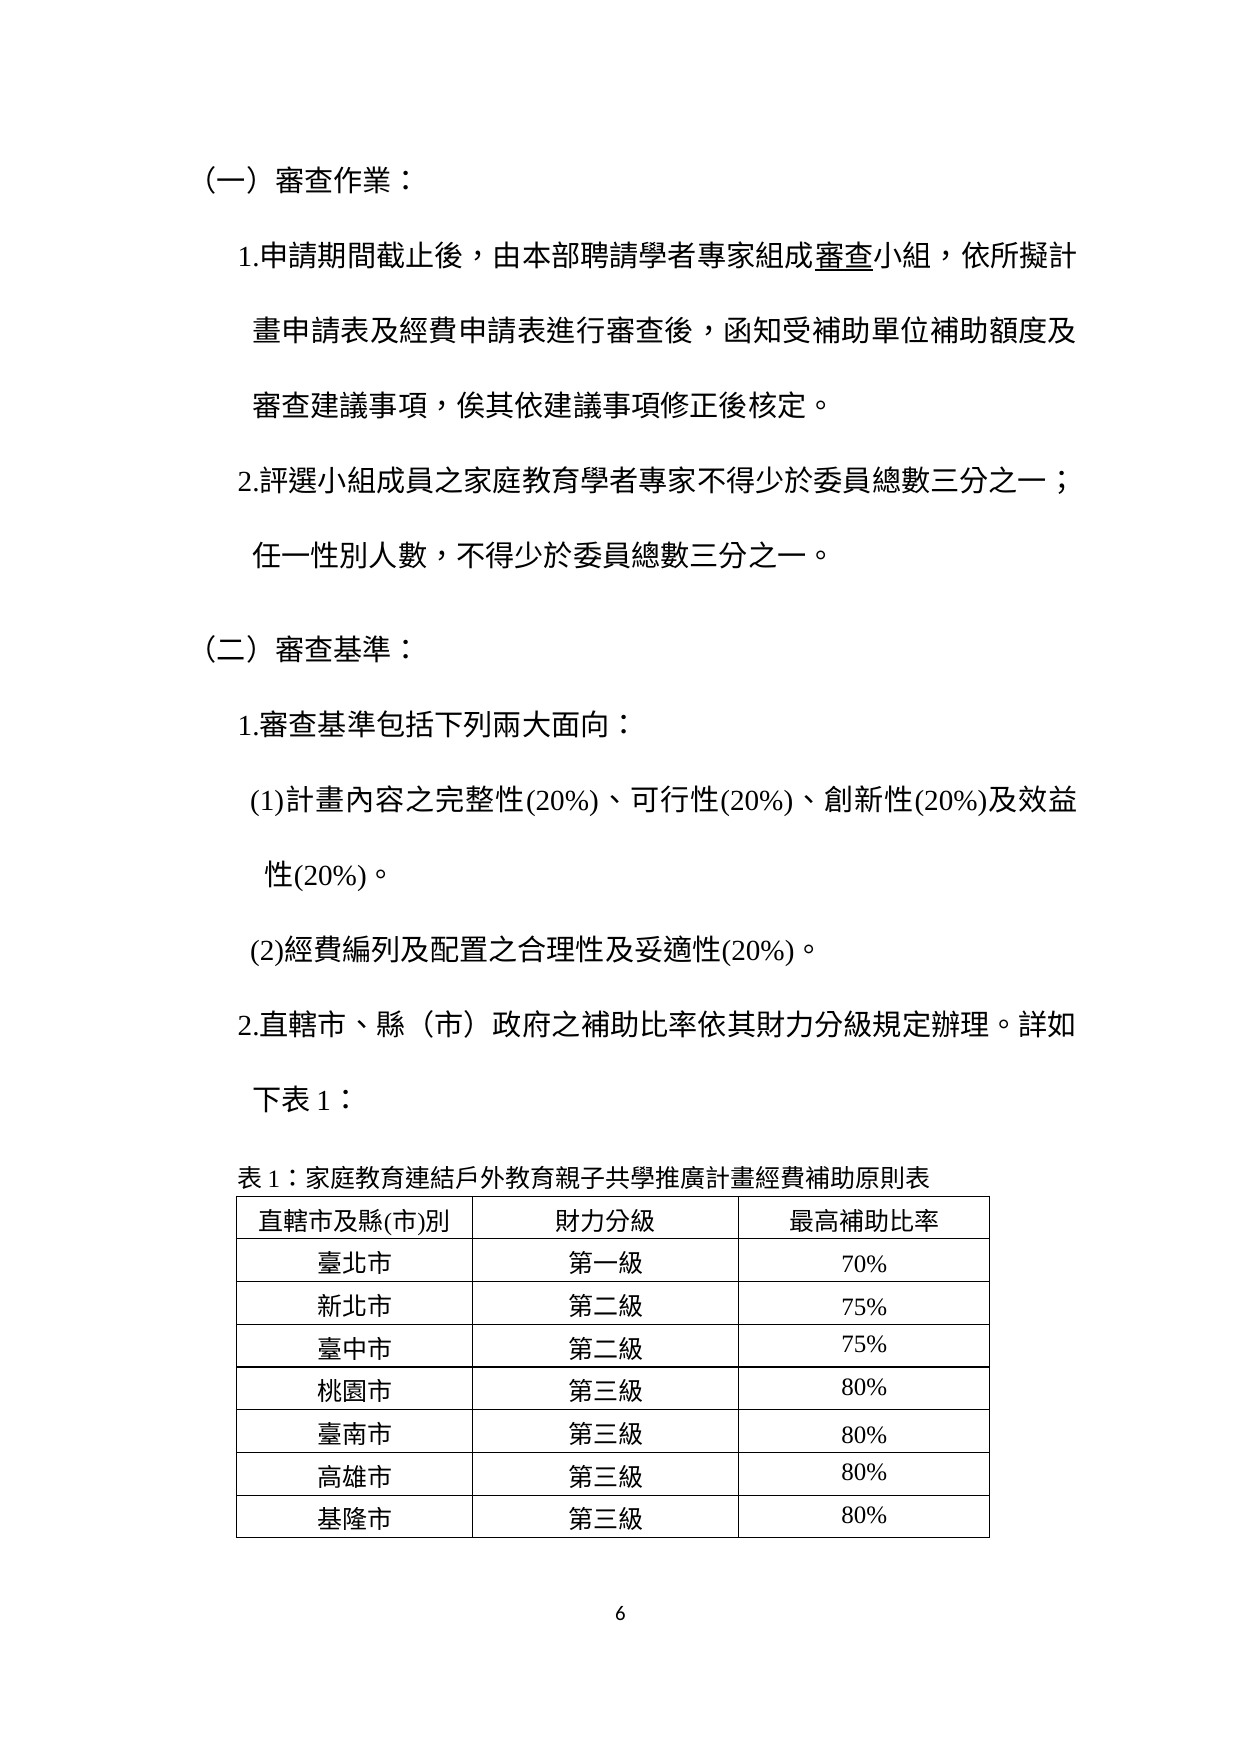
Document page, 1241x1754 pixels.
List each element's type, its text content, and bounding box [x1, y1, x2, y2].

table_cell 第二級 [473, 1325, 738, 1366]
text 1.審查基準包括下列兩大面向： [237, 685, 1078, 760]
table_cell 75% [739, 1325, 989, 1366]
text 表1：家庭教育連結戶外教育親子共學推廣計畫經費補助原則表 [237, 1154, 1078, 1196]
text (2)經費編列及配置之合理性及妥適性(20%)。 [250, 910, 1078, 985]
table_cell 臺北市 [237, 1239, 472, 1281]
text （一）審查作業： [187, 141, 1078, 216]
text 1.申請期間截止後，由本部聘請學者專家組成審查小組，依所擬計畫申請表及經費申請表進行審查後，函知受補助單位補助額度及審查建議事項，俟其依建議事項修正後核定。 [237, 216, 1078, 441]
table_cell 第三級 [473, 1453, 738, 1494]
table_cell 第一級 [473, 1239, 738, 1281]
table_cell 新北市 [237, 1282, 472, 1324]
table_cell 80% [739, 1410, 989, 1452]
table_cell 80% [739, 1368, 989, 1409]
table_cell 80% [739, 1453, 989, 1494]
table_cell 第二級 [473, 1282, 738, 1324]
table_cell 桃園市 [237, 1368, 472, 1409]
table_cell 第三級 [473, 1496, 738, 1537]
table_cell 80% [739, 1496, 989, 1537]
table_header 最高補助比率 [739, 1197, 989, 1238]
table_cell 高雄市 [237, 1453, 472, 1494]
text （二）審查基準： [187, 610, 1078, 685]
text 2.評選小組成員之家庭教育學者專家不得少於委員總數三分之一；任一性別人數，不得少於委員總數三分之一。 [237, 441, 1078, 591]
text 2.直轄市、縣（市）政府之補助比率依其財力分級規定辦理。詳如下表1： [237, 985, 1078, 1135]
table_cell 75% [739, 1282, 989, 1324]
table_cell 第三級 [473, 1410, 738, 1452]
table_cell 基隆市 [237, 1496, 472, 1537]
table_cell 70% [739, 1239, 989, 1281]
table_header 直轄市及縣(市)別 [237, 1197, 472, 1238]
table_cell 臺南市 [237, 1410, 472, 1452]
table_header 財力分級 [473, 1197, 738, 1238]
table_cell 臺中市 [237, 1325, 472, 1366]
text (1)計畫內容之完整性(20%)、可行性(20%)、創新性(20%)及效益性(20%)。 [250, 760, 1078, 910]
table_cell 第三級 [473, 1368, 738, 1409]
